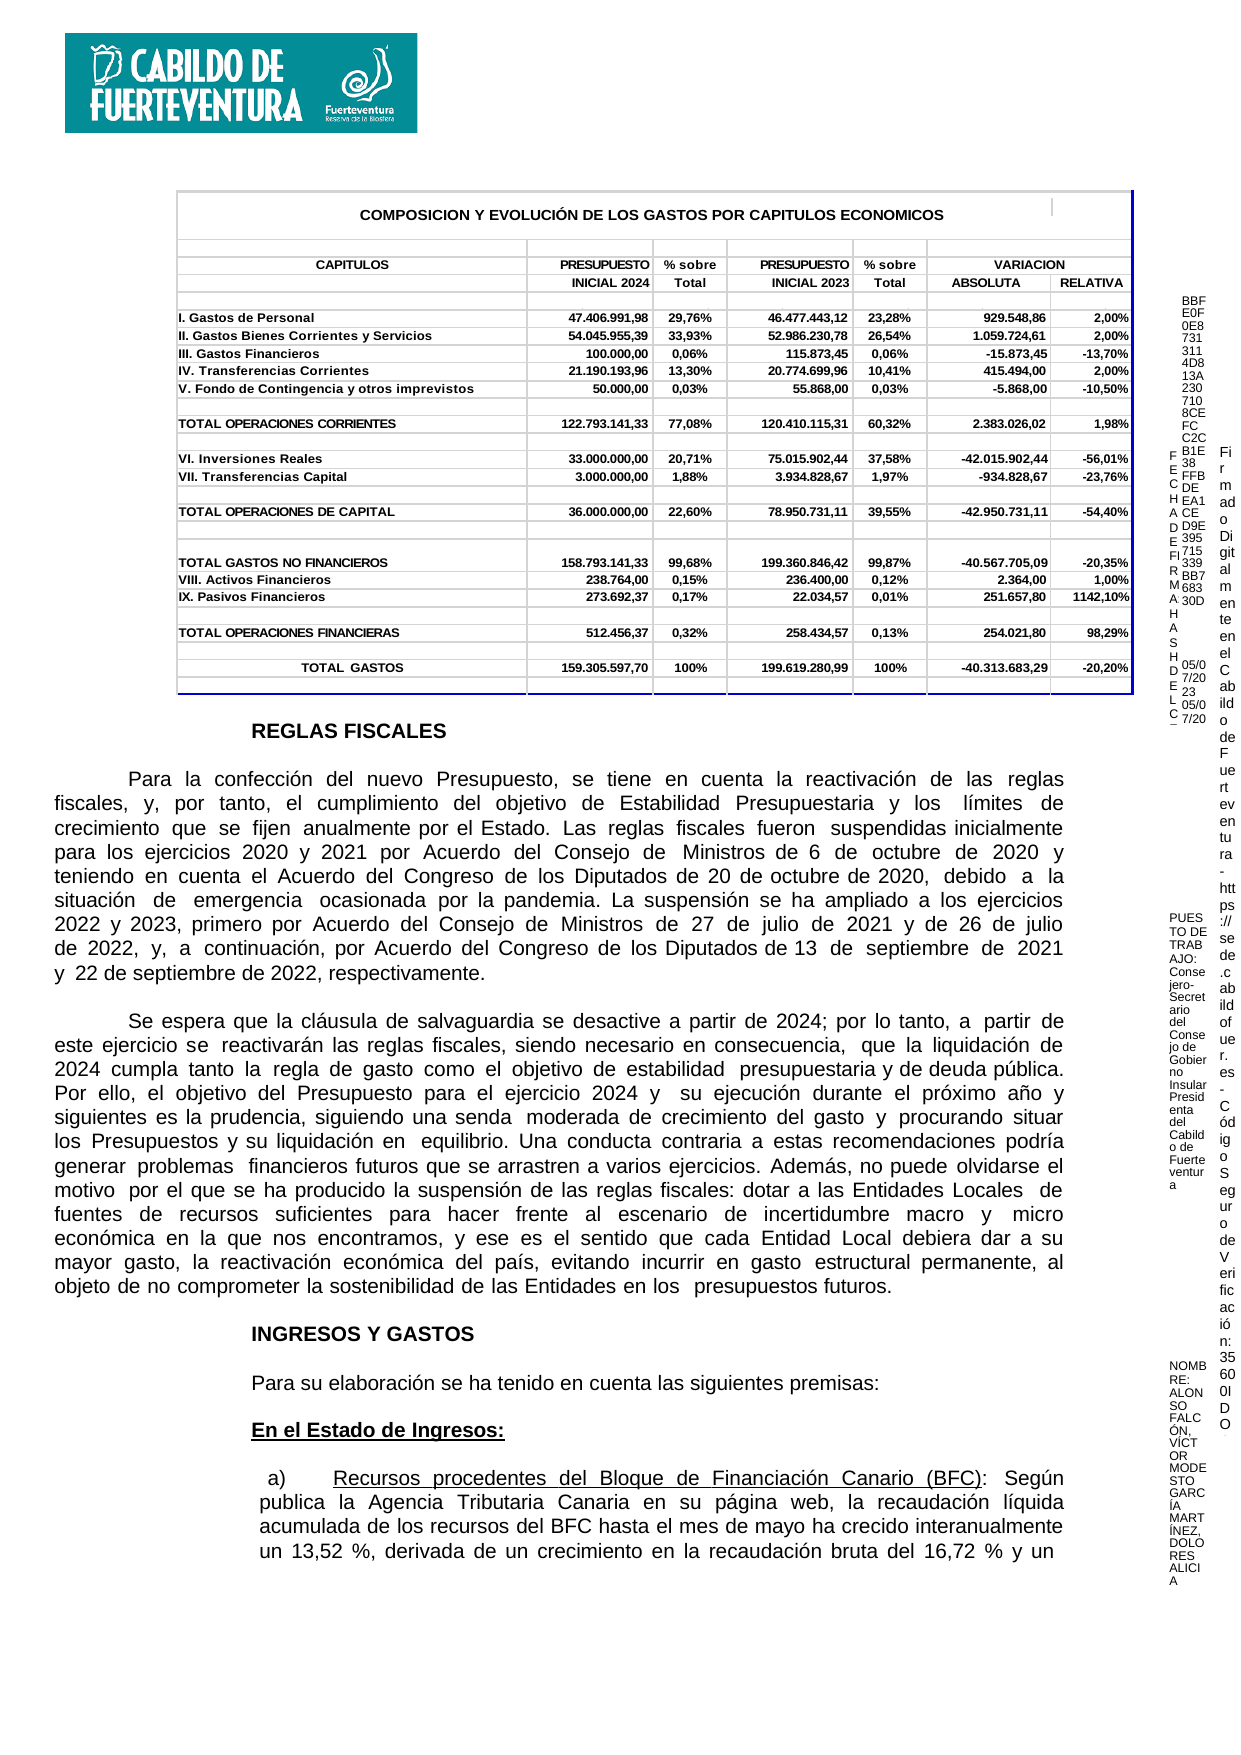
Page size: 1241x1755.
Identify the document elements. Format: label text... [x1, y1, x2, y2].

table_cell 120.410.115,31 [728, 416, 852, 432]
table_cell [654, 678, 726, 693]
table_cell -40.567.705,09 [928, 540, 1050, 571]
table_cell [728, 399, 852, 414]
table_cell [654, 522, 726, 538]
table_cell -934.828,67 [928, 469, 1050, 485]
table_cell [654, 240, 726, 256]
table_cell 75.015.902,44 [728, 451, 852, 467]
table_cell [1051, 434, 1131, 450]
table_cell 199.360.846,42 [728, 540, 852, 571]
table_cell 0,01% [854, 590, 926, 606]
table_cell 1,97% [854, 469, 926, 485]
table_cell PRESUPUESTO [728, 258, 852, 274]
table_cell [1051, 487, 1131, 503]
table_cell -5.868,00 [928, 382, 1050, 397]
table_cell 78.950.731,11 [728, 505, 852, 520]
table_cell 54.045.955,39 [528, 328, 652, 344]
table_cell [178, 522, 526, 538]
table_cell TOTAL GASTOS [178, 660, 526, 676]
table_cell 46.477.443,12 [728, 311, 852, 326]
table_cell VIII. Activos Financieros [178, 572, 526, 588]
subtitle En el Estado de Ingresos: [1209, 1418, 1241, 1442]
table_cell 22,60% [654, 505, 726, 520]
table_cell VII. Transferencias Capital [178, 469, 526, 485]
table_cell -23,76% [1051, 469, 1131, 485]
table_cell 99,68% [654, 540, 726, 571]
text Para la confección del nuevo Presupuesto, se tiene en cuenta la reactivación de las reglas fiscales, y, por tanto, el cumplimiento del objetivo de Estabilidad Presupuestaria y los límites de crecimiento que se fijen anualmente por el Estado. Las reglas fiscales fueron suspendidas inicialmente para los ejercicios 2020 y 2021 por Acuerdo del Consejo de Ministros de 6 de octubre de 2020 y teniendo en cuenta el Acuerdo del Congreso de los Diputados de 20 de octubre de 2020, debido a la situación de emergencia ocasionada por la pandemia. La suspensión se ha ampliado a los ejercicios 2022 y 2023, primero por Acuerdo del Consejo de Ministros de 27 de julio de 2021 y de 26 de julio de 2022, y, a continuación, por Acuerdo del Congreso de los Diputados de 13 de septiembre de 2021 y 22 de septiembre de 2022, respectivamente. [54, 767, 1064, 984]
table_cell 100.000,00 [528, 346, 652, 362]
table_cell [728, 522, 852, 538]
table_cell VARIACION [928, 258, 1131, 274]
table_cell 236.400,00 [728, 572, 852, 588]
table_cell [928, 643, 1050, 659]
table_cell IX. Pasivos Financieros [178, 590, 526, 606]
table_cell 158.793.141,33 [528, 540, 652, 571]
table_cell -20,35% [1051, 540, 1131, 571]
table_cell [528, 293, 652, 309]
table_cell [1051, 608, 1131, 623]
table_cell [528, 678, 652, 693]
table_cell -10,50% [1051, 382, 1131, 397]
table_cell 1.059.724,61 [928, 328, 1050, 344]
table_cell [928, 399, 1050, 414]
table_cell [528, 643, 652, 659]
table_cell -15.873,45 [928, 346, 1050, 362]
table_cell 20.774.699,96 [728, 363, 852, 379]
table_cell 60,32% [854, 416, 926, 432]
table_cell 36.000.000,00 [528, 505, 652, 520]
table_cell 0,06% [654, 346, 726, 362]
table_cell TOTAL OPERACIONES DE CAPITAL [178, 505, 526, 520]
table_cell [854, 399, 926, 414]
table_cell CAPITULOS [178, 258, 526, 274]
table_cell -13,70% [1051, 346, 1131, 362]
table_cell [728, 240, 852, 256]
table_cell [528, 522, 652, 538]
subtitle REGLAS FISCALES [1179, 293, 1209, 606]
table_cell [728, 678, 852, 693]
text BBFE0F0E87313114D813A2307108CEFCC2CB1E38 FFBDEEA1CED9E395715339BB768330D3CC2EDAE0 [1182, 295, 1207, 606]
table_cell [178, 487, 526, 503]
table_cell % sobre [854, 258, 926, 274]
text NOMBRE: [1169, 1360, 1209, 1387]
table_cell 10,41% [854, 363, 926, 379]
table_cell [178, 434, 526, 450]
table_cell [854, 678, 926, 693]
table_cell [854, 643, 926, 659]
table_cell [528, 399, 652, 414]
table_cell -42.950.731,11 [928, 505, 1050, 520]
table_cell 37,58% [854, 451, 926, 467]
table_cell 47.406.991,98 [528, 311, 652, 326]
table_cell TOTAL OPERACIONES FINANCIERAS [178, 625, 526, 641]
table_cell [654, 399, 726, 414]
table_cell 115.873,45 [728, 346, 852, 362]
table_cell IV. Transferencias Corrientes [178, 363, 526, 379]
table_cell [728, 608, 852, 623]
table_cell [528, 487, 652, 503]
table_cell 415.494,00 [928, 363, 1050, 379]
table_cell [178, 293, 526, 309]
table_cell INICIAL 2023 [728, 275, 852, 291]
table_cell [654, 434, 726, 450]
table_cell 100% [654, 660, 726, 676]
table_cell TOTAL OPERACIONES CORRIENTES [178, 416, 526, 432]
table_cell III. Gastos Financieros [178, 346, 526, 362]
table_cell [1051, 399, 1131, 414]
table_cell [854, 240, 926, 256]
table_cell 199.619.280,99 [728, 660, 852, 676]
table_cell [178, 678, 526, 693]
text FECHA DE FIRMA: HASH DEL CERTIFICADO: [1169, 448, 1184, 725]
table_cell [854, 487, 926, 503]
table_header COMPOSICION Y EVOLUCIÓN DE LOS GASTOS POR CAPITULOS ECONOMICOS [178, 193, 1131, 238]
text Consejero-Secretario del Consejo de Gobierno Insular Presidenta del Cabildo de Fuerteventura [1169, 967, 1207, 1192]
table_cell 0,13% [854, 625, 926, 641]
table_cell [654, 293, 726, 309]
table_cell 1,00% [1051, 572, 1131, 588]
table_cell 50.000,00 [528, 382, 652, 397]
table_cell PRESUPUESTO [528, 258, 652, 274]
table_cell [728, 293, 852, 309]
table_cell [178, 240, 526, 256]
subtitle REGLAS FISCALES [251, 443, 1219, 1435]
table_cell VI. Inversiones Reales [178, 451, 526, 467]
table_cell 512.456,37 [528, 625, 652, 641]
table_cell [528, 608, 652, 623]
table_cell [928, 522, 1050, 538]
subtitle INGRESOS Y GASTOS [251, 1322, 1217, 1346]
table_cell [1051, 293, 1131, 309]
table_cell 22.034,57 [728, 590, 852, 606]
table_cell [854, 522, 926, 538]
table_cell [178, 608, 526, 623]
table_cell 77,08% [654, 416, 726, 432]
table_cell 238.764,00 [528, 572, 652, 588]
table_cell [928, 240, 1131, 256]
table_cell [654, 608, 726, 623]
table_cell II. Gastos Bienes Corrientes y Servicios [178, 328, 526, 344]
table_cell 1,98% [1051, 416, 1131, 432]
table_cell [1051, 522, 1131, 538]
table_cell 33,93% [654, 328, 726, 344]
table_cell 0,12% [854, 572, 926, 588]
table_cell [654, 643, 726, 659]
table_cell 55.868,00 [728, 382, 852, 397]
table_cell 23,28% [854, 311, 926, 326]
table_cell TOTAL GASTOS NO FINANCIEROS [178, 540, 526, 571]
table_cell 254.021,80 [928, 625, 1050, 641]
table_cell INICIAL 2024 [528, 275, 652, 291]
table_cell [178, 399, 526, 414]
table_cell -20,20% [1051, 660, 1131, 676]
table_cell 1142,10% [1051, 590, 1131, 606]
table_cell -54,40% [1051, 505, 1131, 520]
table_cell 99,87% [854, 540, 926, 571]
table_cell RELATIVA [1051, 275, 1131, 291]
table_cell [728, 643, 852, 659]
table_cell 122.793.141,33 [528, 416, 652, 432]
table_cell [1051, 678, 1131, 693]
table_cell 2,00% [1051, 311, 1131, 326]
table_cell Total [654, 275, 726, 291]
table_cell [1051, 643, 1131, 659]
table_cell 0,03% [854, 382, 926, 397]
table_cell 251.657,80 [928, 590, 1050, 606]
table_cell % sobre [654, 258, 726, 274]
table_cell 2.383.026,02 [928, 416, 1050, 432]
table_cell [854, 293, 926, 309]
table_cell 21.190.193,96 [528, 363, 652, 379]
table_cell [728, 487, 852, 503]
table_cell 273.692,37 [528, 590, 652, 606]
table_cell V. Fondo de Contingencia y otros imprevistos [178, 382, 526, 397]
table_cell 2,00% [1051, 363, 1131, 379]
table_cell 258.434,57 [728, 625, 852, 641]
text Para su elaboración se ha tenido en cuenta las siguientes premisas: [251, 1359, 1217, 1591]
table_cell 0,32% [654, 625, 726, 641]
table_cell 98,29% [1051, 625, 1131, 641]
table_cell [928, 487, 1050, 503]
list Recursos procedentes del Bloque de Financiación Canario (BFC): Según publica la Agencia Tributaria Canaria en su página web, la recaudación líquida acumulada de los recursos del BFC hasta el mes de mayo ha crecido interanualmente un 13,52 %, derivada de un crecimiento en la recaudación bruta del 16,72 % y un [194, 1466, 1064, 1562]
text ALONSO FALCÓN, VÍCTOR MODESTO GARCÍA MARTÍNEZ, DOLORES ALICIA [1169, 1388, 1207, 1588]
table_cell 929.548,86 [928, 311, 1050, 326]
table_cell 0,06% [854, 346, 926, 362]
table_cell 13,30% [654, 363, 726, 379]
table_cell 20,71% [654, 451, 726, 467]
table_cell [928, 608, 1050, 623]
table_cell [654, 487, 726, 503]
table_cell 100% [854, 660, 926, 676]
table_cell [528, 434, 652, 450]
table_cell [928, 678, 1050, 693]
table_cell 2,00% [1051, 328, 1131, 344]
subtitle En el Estado de Ingresos: [251, 1418, 1167, 1442]
table_cell -56,01% [1051, 451, 1131, 467]
table_cell [854, 434, 926, 450]
table_cell 0,03% [654, 382, 726, 397]
table_cell [528, 240, 652, 256]
table_cell 3.000.000,00 [528, 469, 652, 485]
table_cell 26,54% [854, 328, 926, 344]
table_cell 33.000.000,00 [528, 451, 652, 467]
table_cell -40.313.683,29 [928, 660, 1050, 676]
table_cell 159.305.597,70 [528, 660, 652, 676]
table_cell 0,15% [654, 572, 726, 588]
table_cell [728, 434, 852, 450]
table_cell 1,88% [654, 469, 726, 485]
table_cell 39,55% [854, 505, 926, 520]
table_cell [928, 434, 1050, 450]
table_cell Total [854, 275, 926, 291]
table_cell [928, 293, 1050, 309]
table_cell [178, 275, 526, 291]
text Se espera que la cláusula de salvaguardia se desactive a partir de 2024; por lo tanto, a partir de este ejercicio se reactivarán las reglas fiscales, siendo necesario en consecuencia, que la liquidación de 2024 cumpla tanto la regla de gasto como el objetivo de estabilidad presupuestaria y de deuda pública. Por ello, el objetivo del Presupuesto para el ejercicio 2024 y su ejecución durante el próximo año y siguientes es la prudencia, siguiendo una senda moderada de crecimiento del gasto y procurando situar los Presupuestos y su liquidación en equilibrio. Una conducta contraria a estas recomendaciones podría generar problemas financieros futuros que se arrastren a varios ejercicios. Además, no puede olvidarse el motivo por el que se ha producido la suspensión de las reglas fiscales: dotar a las Entidades Locales de fuentes de recursos suficientes para hacer frente al escenario de incertidumbre macro y micro económica en la que nos encontramos, y ese es el sentido que cada Entidad Local debiera dar a su mayor gasto, la reactivación económica del país, evitando incurrir en gasto estructural permanente, al objeto de no comprometer la sostenibilidad de las Entidades en los presupuestos futuros. [54, 1008, 1064, 1298]
text 05/07/2023 [1182, 659, 1209, 699]
table_cell 29,76% [654, 311, 726, 326]
table_cell -42.015.902,44 [928, 451, 1050, 467]
text 05/07/2023 [1182, 699, 1209, 725]
table_cell I. Gastos de Personal [178, 311, 526, 326]
table_cell 0,17% [654, 590, 726, 606]
table_cell ABSOLUTA [928, 275, 1050, 291]
table_cell [854, 608, 926, 623]
table_cell [178, 643, 526, 659]
table_cell 52.986.230,78 [728, 328, 852, 344]
table_cell 2.364,00 [928, 572, 1050, 588]
text Firmado Digitalmente en el Cabildo de Fuerteventura - https://sede.cabildofuer.es - Código Seguro de Verificación: 35600IDOC234012C7DC7E0A74FA2 [1219, 443, 1236, 1435]
table_cell 3.934.828,67 [728, 469, 852, 485]
text PUESTO DE TRABAJO: [1169, 912, 1209, 966]
